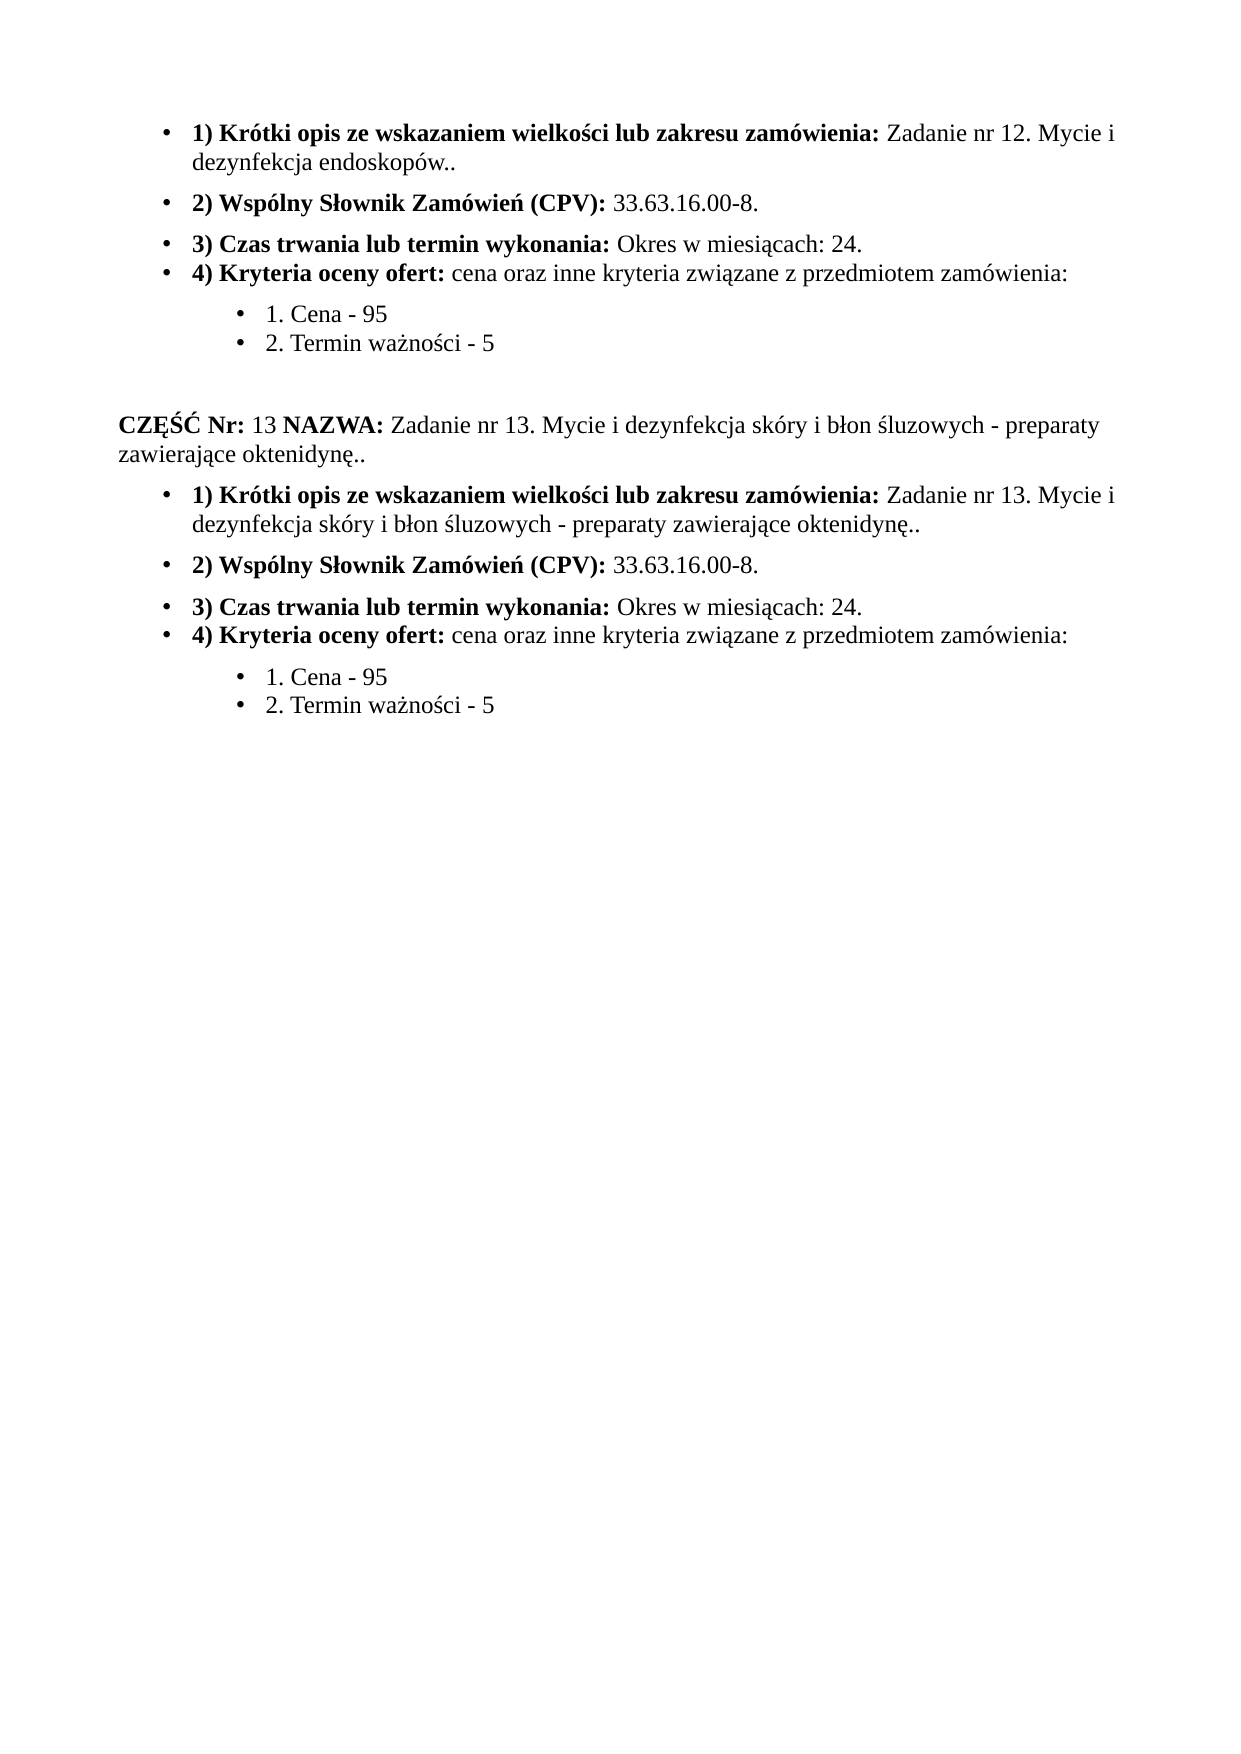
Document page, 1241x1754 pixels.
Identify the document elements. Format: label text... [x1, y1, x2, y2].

list 1) Krótki opis ze wskazaniem wielkości lub zakresu zamówienia: Zadanie nr 12. Mycie i dezynfekcja endoskopów.. [162, 118, 1122, 176]
text CZĘŚĆ Nr: 13 NAZWA: Zadanie nr 13. Mycie i dezynfekcja skóry i błon śluzowych - preparaty zawierające oktenidynę.. [118, 411, 1122, 468]
list 4) Kryteria oceny ofert: cena oraz inne kryteria związane z przedmiotem zamówienia: [162, 621, 1122, 649]
list 2. Termin ważności - 5 [236, 691, 1122, 719]
list 1. Cena - 95 [236, 662, 1122, 691]
list 2. Termin ważności - 5 [236, 328, 1122, 357]
list 1) Krótki opis ze wskazaniem wielkości lub zakresu zamówienia: Zadanie nr 13. Mycie i dezynfekcja skóry i błon śluzowych - preparaty zawierające oktenidynę.. [162, 481, 1122, 538]
list 3) Czas trwania lub termin wykonania: Okres w miesiącach: 24. [162, 592, 1122, 621]
list 3) Czas trwania lub termin wykonania: Okres w miesiącach: 24. [162, 229, 1122, 258]
list 2) Wspólny Słownik Zamówień (CPV): 33.63.16.00-8. [162, 188, 1122, 217]
list 4) Kryteria oceny ofert: cena oraz inne kryteria związane z przedmiotem zamówienia: [162, 258, 1122, 287]
list 2) Wspólny Słownik Zamówień (CPV): 33.63.16.00-8. [162, 551, 1122, 579]
list 1. Cena - 95 [236, 299, 1122, 328]
